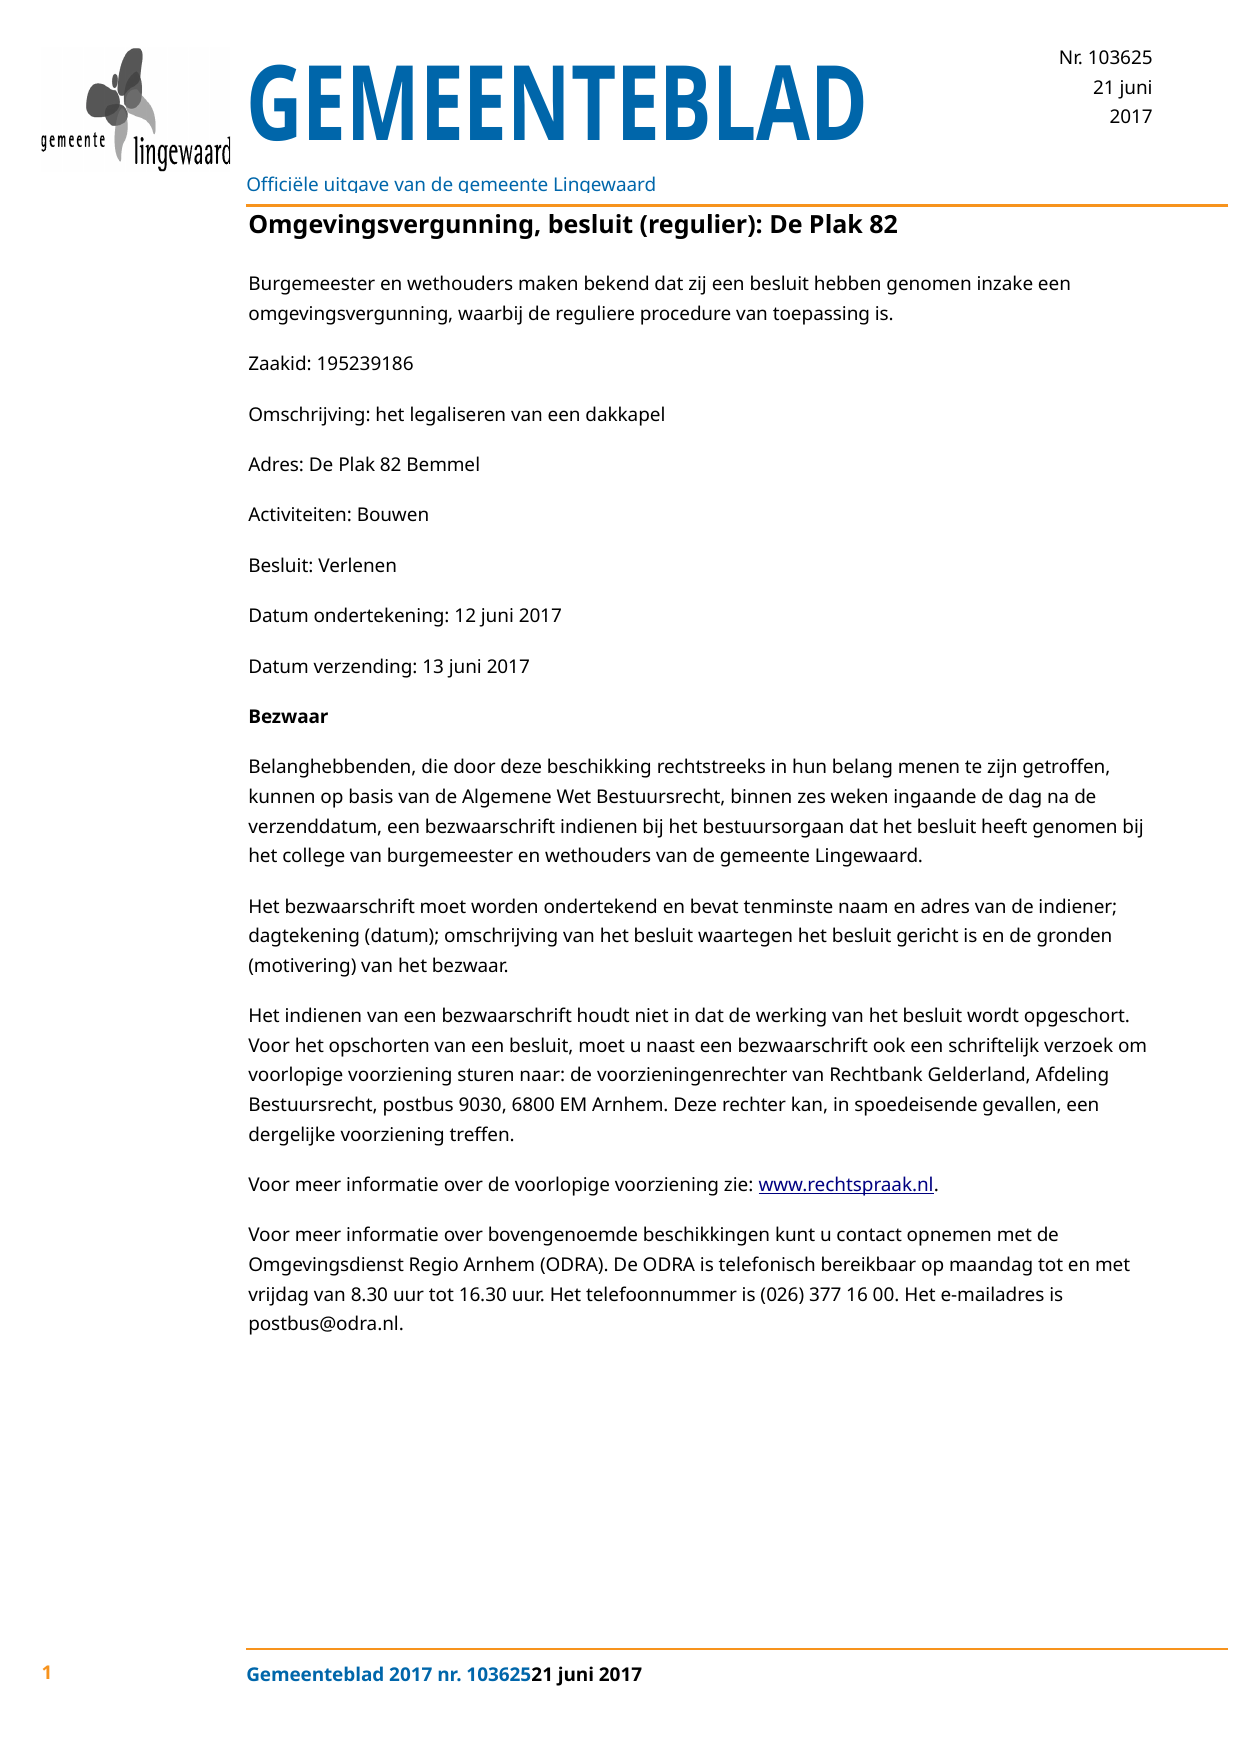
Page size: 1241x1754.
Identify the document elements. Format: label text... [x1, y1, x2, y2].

text Voor meer informatie over de voorlopige voorziening zie: www.rechtspraak.nl. [248, 1171, 1152, 1197]
text Zaakid: 195239186 [248, 350, 1152, 376]
text Datum ondertekening: 12 juni 2017 [248, 602, 1152, 628]
text Omgevingsvergunning, besluit (regulier): De Plak 82 [248, 207, 1152, 241]
text Activiteiten: Bouwen [248, 502, 1152, 527]
text Besluit: Verlenen [248, 552, 1152, 578]
text Belanghebbenden, die door deze beschikking rechtstreeks in hun belang menen te zijn getroffen, kunnen op basis van de Algemene Wet Bestuursrecht, binnen zes weken ingaande de dag na de verzenddatum, een bezwaarschrift indienen bij het bestuursorgaan dat het besluit heeft genomen bij het college van burgemeester en wethouders van de gemeente Lingewaard. [248, 754, 1152, 868]
text Het indienen van een bezwaarschrift houdt niet in dat de werking van het besluit wordt opgeschort. Voor het opschorten van een besluit, moet u naast een bezwaarschrift ook een schriftelijk verzoek om voorlopige voorziening sturen naar: de voorzieningenrechter van Rechtbank Gelderland, Afdeling Bestuursrecht, postbus 9030, 6800 EM Arnhem. Deze rechter kan, in spoedeisende gevallen, een dergelijke voorziening treffen. [248, 1002, 1152, 1146]
text Bezwaar [248, 703, 1152, 729]
text Voor meer informatie over bovengenoemde beschikkingen kunt u contact opnemen met de Omgevingsdienst Regio Arnhem (ODRA). De ODRA is telefonisch bereikbaar op maandag tot en met vrijdag van 8.30 uur tot 16.30 uur. Het telefoonnummer is (026) 377 16 00. Het e-mailadres is postbus@odra.nl. [248, 1222, 1152, 1336]
text Datum verzending: 13 juni 2017 [248, 653, 1152, 678]
text Omschrijving: het legaliseren van een dakkapel [248, 401, 1152, 426]
text Adres: De Plak 82 Bemmel [248, 451, 1152, 477]
text Burgemeester en wethouders maken bekend dat zij een besluit hebben genomen inzake een omgevingsvergunning, waarbij de reguliere procedure van toepassing is. [248, 270, 1152, 326]
picture [41, 47, 231, 172]
text Het bezwaarschrift moet worden ondertekend en bevat tenminste naam en adres van de indiener; dagtekening (datum); omschrijving van het besluit waartegen het besluit gericht is en de gronden (motivering) van het bezwaar. [248, 893, 1152, 978]
